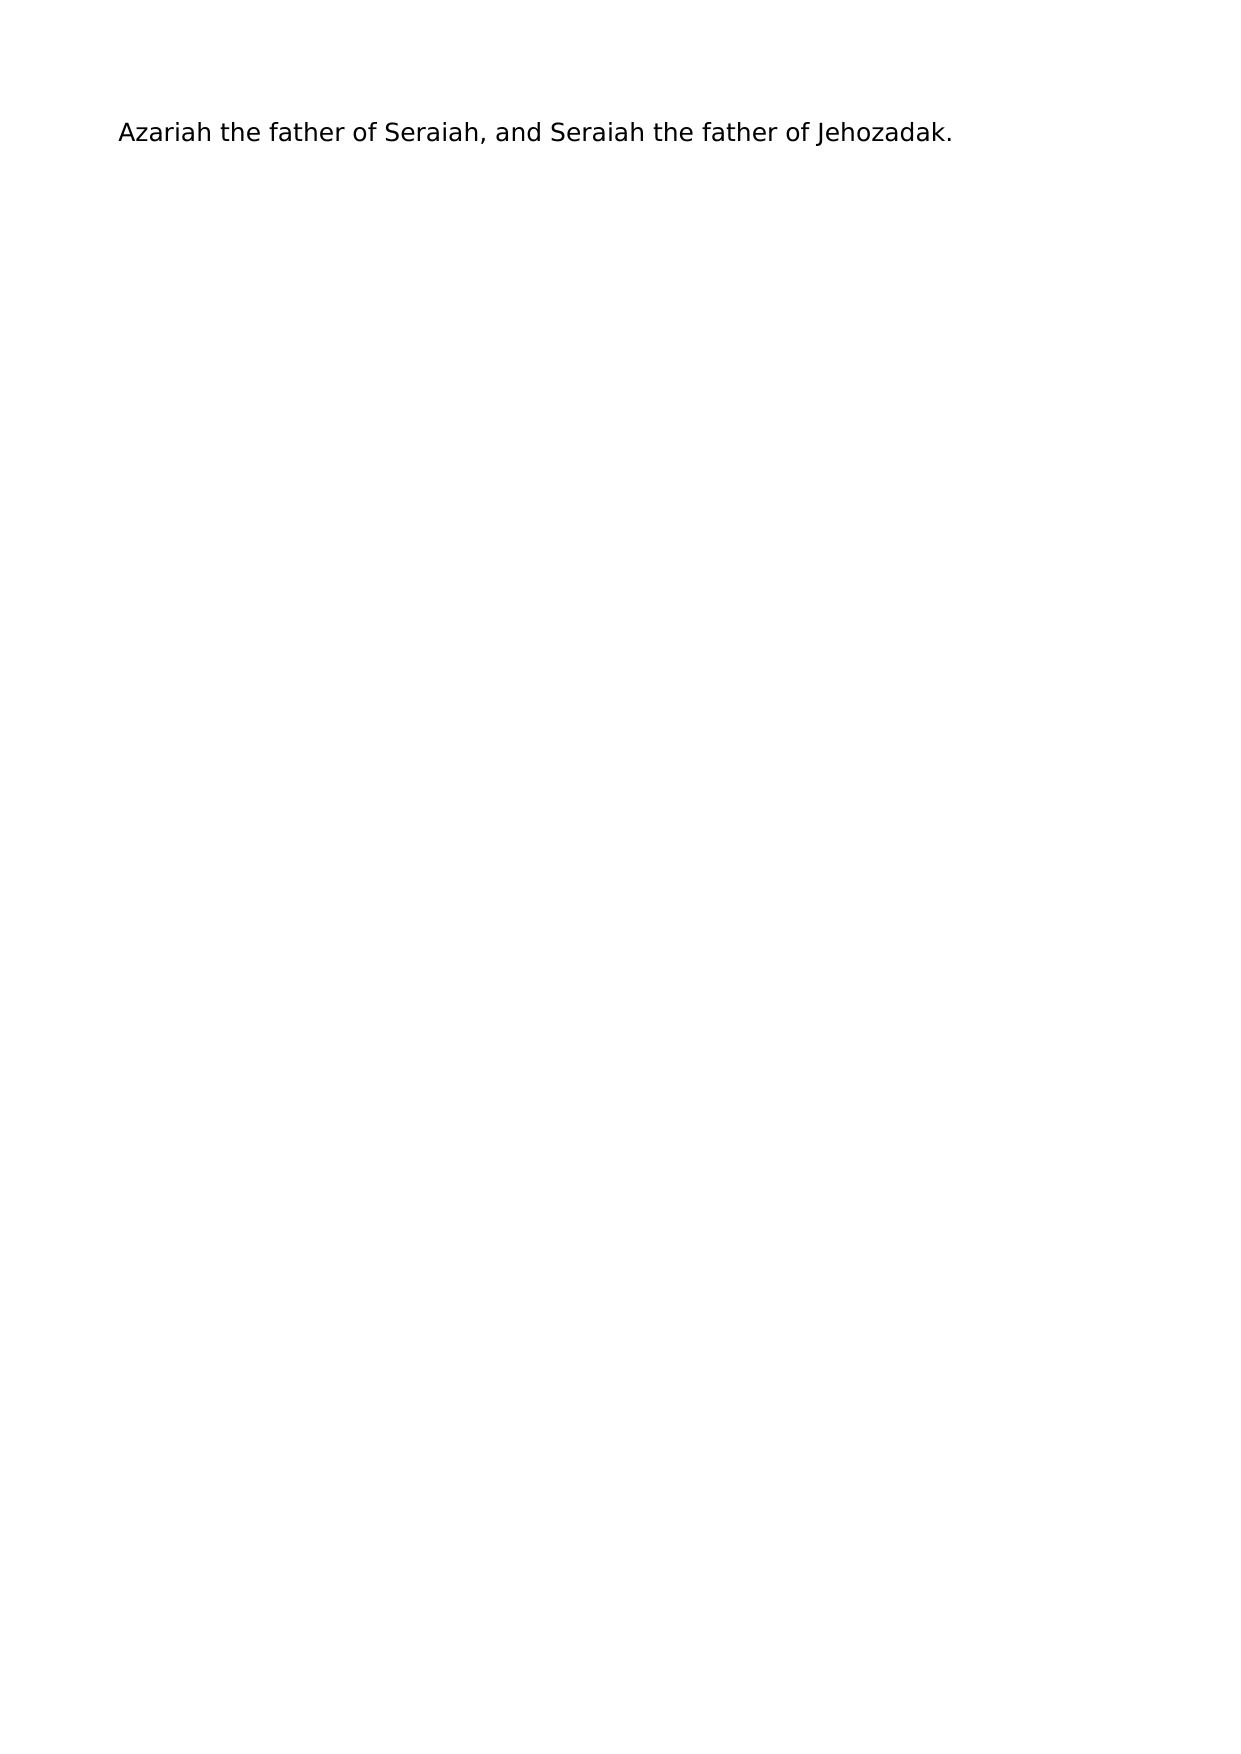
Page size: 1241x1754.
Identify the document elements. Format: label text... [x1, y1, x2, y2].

text Azariah the father of Seraiah, and Seraiah the father of Jehozadak. [118, 118, 1122, 147]
